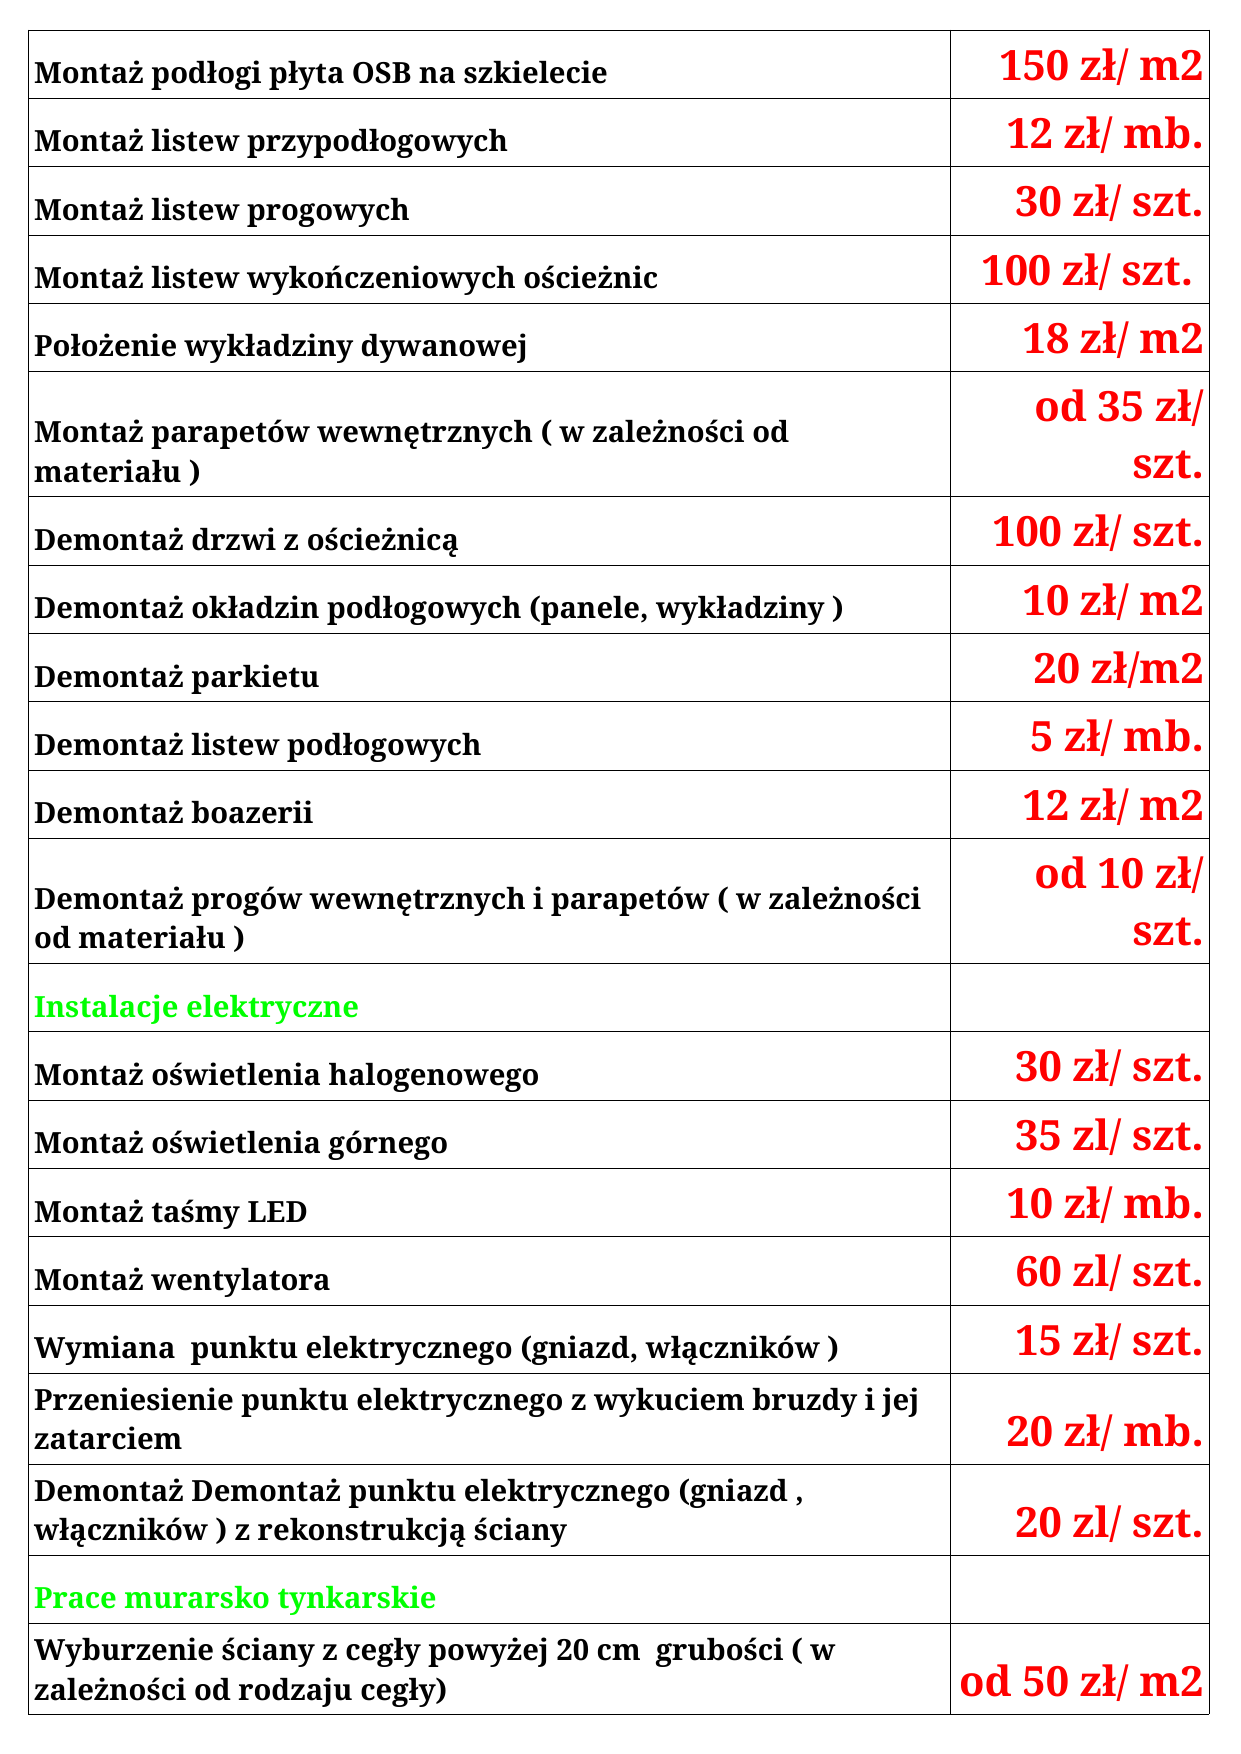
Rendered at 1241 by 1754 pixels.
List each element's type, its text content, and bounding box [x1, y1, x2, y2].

table_cell 100 zł/ szt. [951, 236, 1209, 303]
table_cell Demontaż okładzin podłogowych (panele, wykładziny ) [29, 566, 950, 633]
table_cell Demontaż Demontaż punktu elektrycznego (gniazd , włączników ) z rekonstrukcją ściany [29, 1465, 950, 1555]
table_cell Instalacje elektryczne [29, 964, 950, 1031]
table_cell Demontaż progów wewnętrznych i parapetów ( w zależności od materiału ) [29, 839, 950, 963]
table_cell Demontaż parkietu [29, 634, 950, 701]
table_cell 100 zł/ szt. [951, 497, 1209, 564]
table_cell Montaż listew wykończeniowych ościeżnic [29, 236, 950, 303]
table_cell Demontaż drzwi z ościeżnicą [29, 497, 950, 564]
table_cell 15 zł/ szt. [951, 1306, 1209, 1373]
table_cell Wymiana punktu elektrycznego (gniazd, włączników ) [29, 1306, 950, 1373]
table_cell od 50 zł/ m2 [951, 1624, 1209, 1714]
table_cell 10 zł/ m2 [951, 566, 1209, 633]
table_cell Przeniesienie punktu elektrycznego z wykuciem bruzdy i jej zatarciem [29, 1374, 950, 1464]
table_cell 18 zł/ m2 [951, 304, 1209, 371]
table_cell Demontaż listew podłogowych [29, 702, 950, 769]
table_cell Prace murarsko tynkarskie [29, 1556, 950, 1623]
table_cell 12 zł/ m2 [951, 771, 1209, 838]
table_cell Montaż oświetlenia górnego [29, 1101, 950, 1168]
table_cell od 35 zł/ szt. [951, 372, 1209, 496]
table_cell 10 zł/ mb. [951, 1169, 1209, 1236]
table_cell [951, 964, 1209, 1031]
table_cell Montaż wentylatora [29, 1237, 950, 1305]
table_cell [951, 1556, 1209, 1623]
table_cell 60 zl/ szt. [951, 1237, 1209, 1305]
table_cell Montaż oświetlenia halogenowego [29, 1032, 950, 1100]
table_cell Wyburzenie ściany z cegły powyżej 20 cm grubości ( w zależności od rodzaju cegły) [29, 1624, 950, 1714]
table_cell 5 zł/ mb. [951, 702, 1209, 769]
table_cell 150 zł/ m2 [951, 31, 1209, 98]
table_cell Demontaż boazerii [29, 771, 950, 838]
table_cell 20 zl/ szt. [951, 1465, 1209, 1555]
table_cell Montaż parapetów wewnętrznych ( w zależności od materiału ) [29, 372, 950, 496]
table_cell Położenie wykładziny dywanowej [29, 304, 950, 371]
table_cell Montaż podłogi płyta OSB na szkielecie [29, 31, 950, 98]
table_cell 30 zł/ szt. [951, 167, 1209, 234]
table_cell od 10 zł/ szt. [951, 839, 1209, 963]
table_cell 12 zł/ mb. [951, 99, 1209, 166]
table_cell 30 zł/ szt. [951, 1032, 1209, 1100]
table_cell 20 zł/ mb. [951, 1374, 1209, 1464]
table_cell 20 zł/m2 [951, 634, 1209, 701]
table_cell 35 zl/ szt. [951, 1101, 1209, 1168]
table_cell Montaż taśmy LED [29, 1169, 950, 1236]
table_cell Montaż listew progowych [29, 167, 950, 234]
table_cell Montaż listew przypodłogowych [29, 99, 950, 166]
